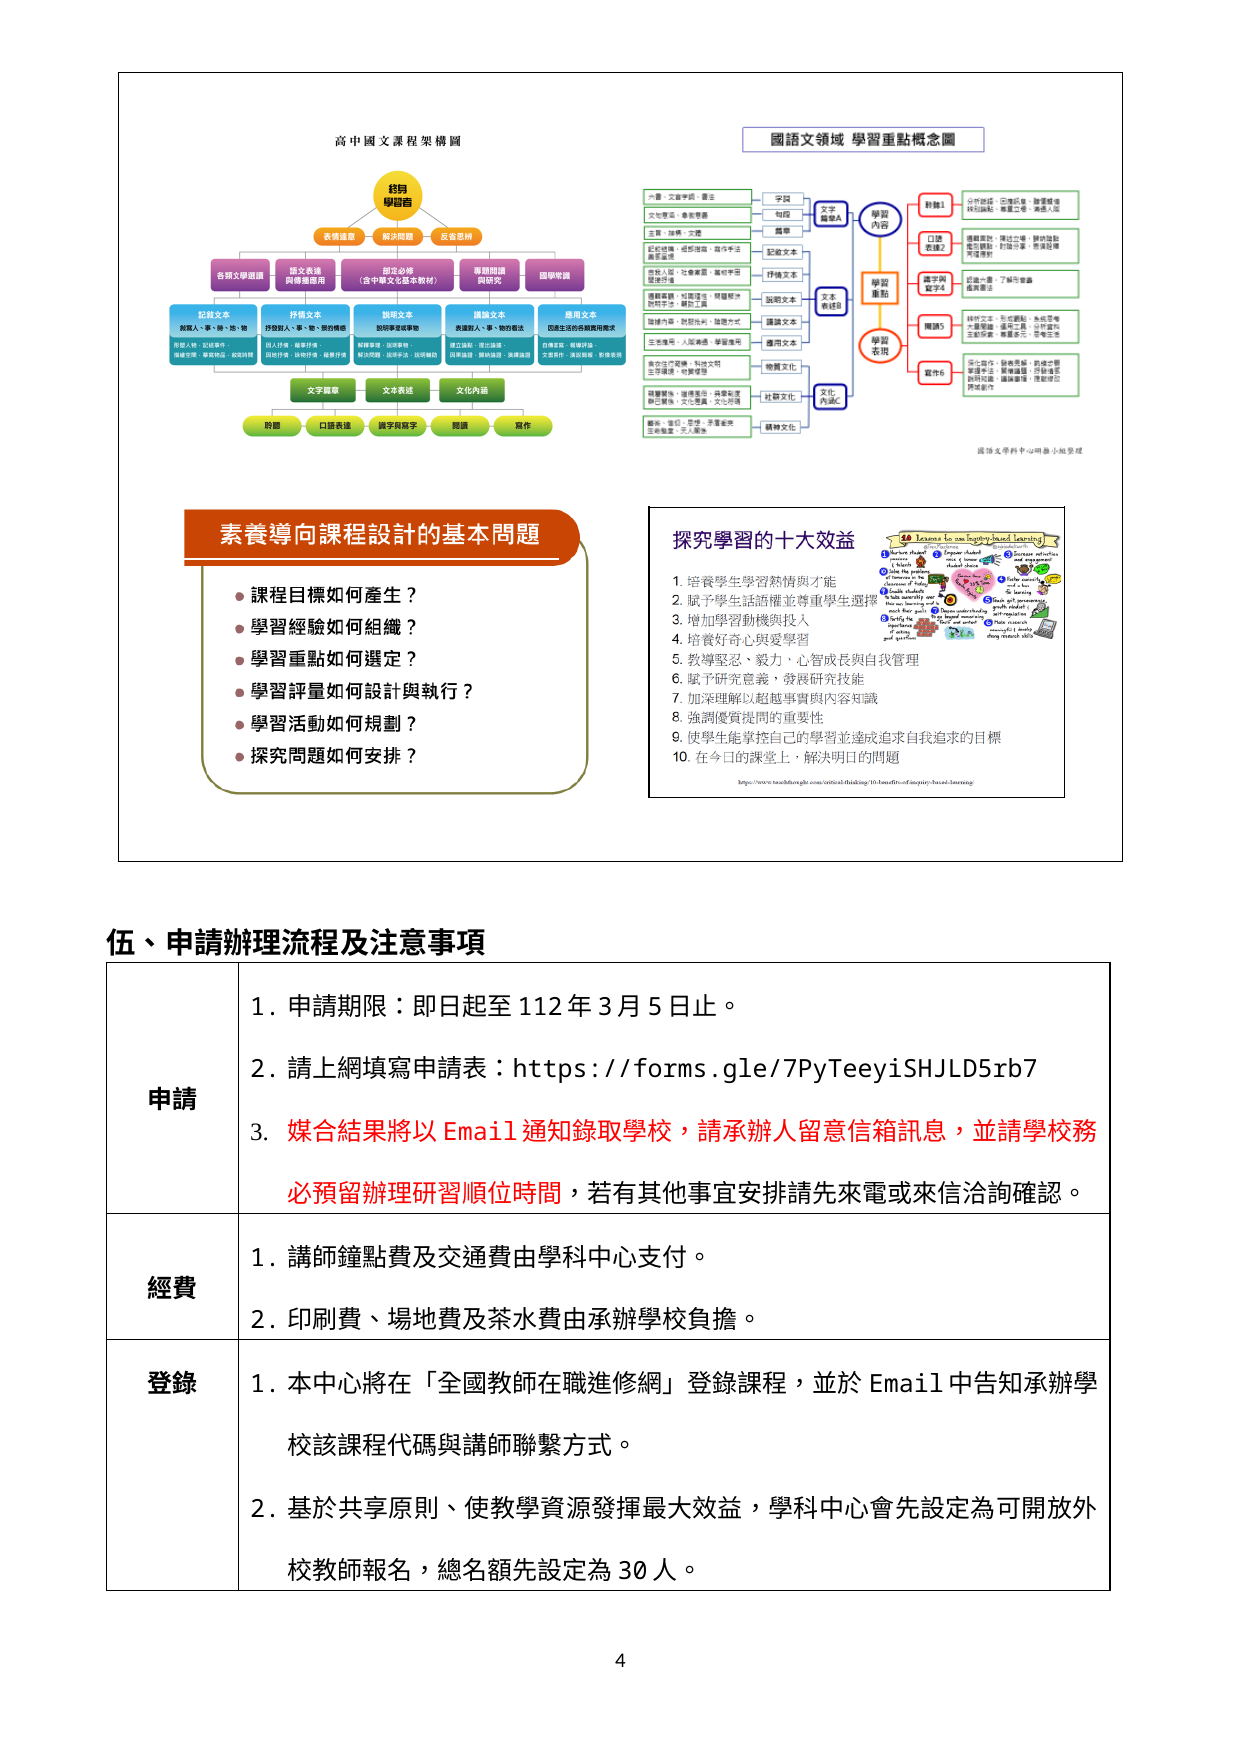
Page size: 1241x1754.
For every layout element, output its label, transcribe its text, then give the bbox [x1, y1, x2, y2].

table_cell 登錄 [107, 1340, 238, 1590]
table_cell [626, 467, 1087, 798]
table_header 申請期限：即日起至112年3月5日止。 請上網填寫申請表：https://forms.gle/7PyTeeyiSHJLD5rb7 媒合結果將以Email通知錄取學校，請承辦人留意信箱訊息，並請學校務必預留辦理研習順位時間，若有其他事宜安排請先來電或來信洽詢確認。 [239, 963, 1109, 1213]
table_cell 經費 [107, 1214, 238, 1339]
table_header [626, 73, 1087, 467]
table_cell 本中心將在「全國教師在職進修網」登錄課程，並於Email中告知承辦學校該課程代碼與講師聯繫方式。 基於共享原則、使教學資源發揮最大效益，學科中心會先設定為可開放外校教師報名，總名額先設定為30人。 有意願參加研習的教師請上網詳閱課程相關資訊，並直接於線上報名。 研習辦理完畢隔天，請將簽到表(附件四)傳真或掃描檔案寄至學科中心信箱，由學科中心核發研習時數。 [239, 1340, 1109, 1590]
table_cell 講師鐘點費及交通費由學科中心支付。 印刷費、場地費及茶水費由承辦學校負擔。 [239, 1214, 1109, 1339]
table_cell [153, 467, 626, 798]
text 伍、申請辦理流程及注意事項 [106, 899, 1134, 962]
table_header [119, 73, 1122, 861]
table_header 申請 [107, 963, 238, 1213]
table_header [153, 73, 626, 467]
